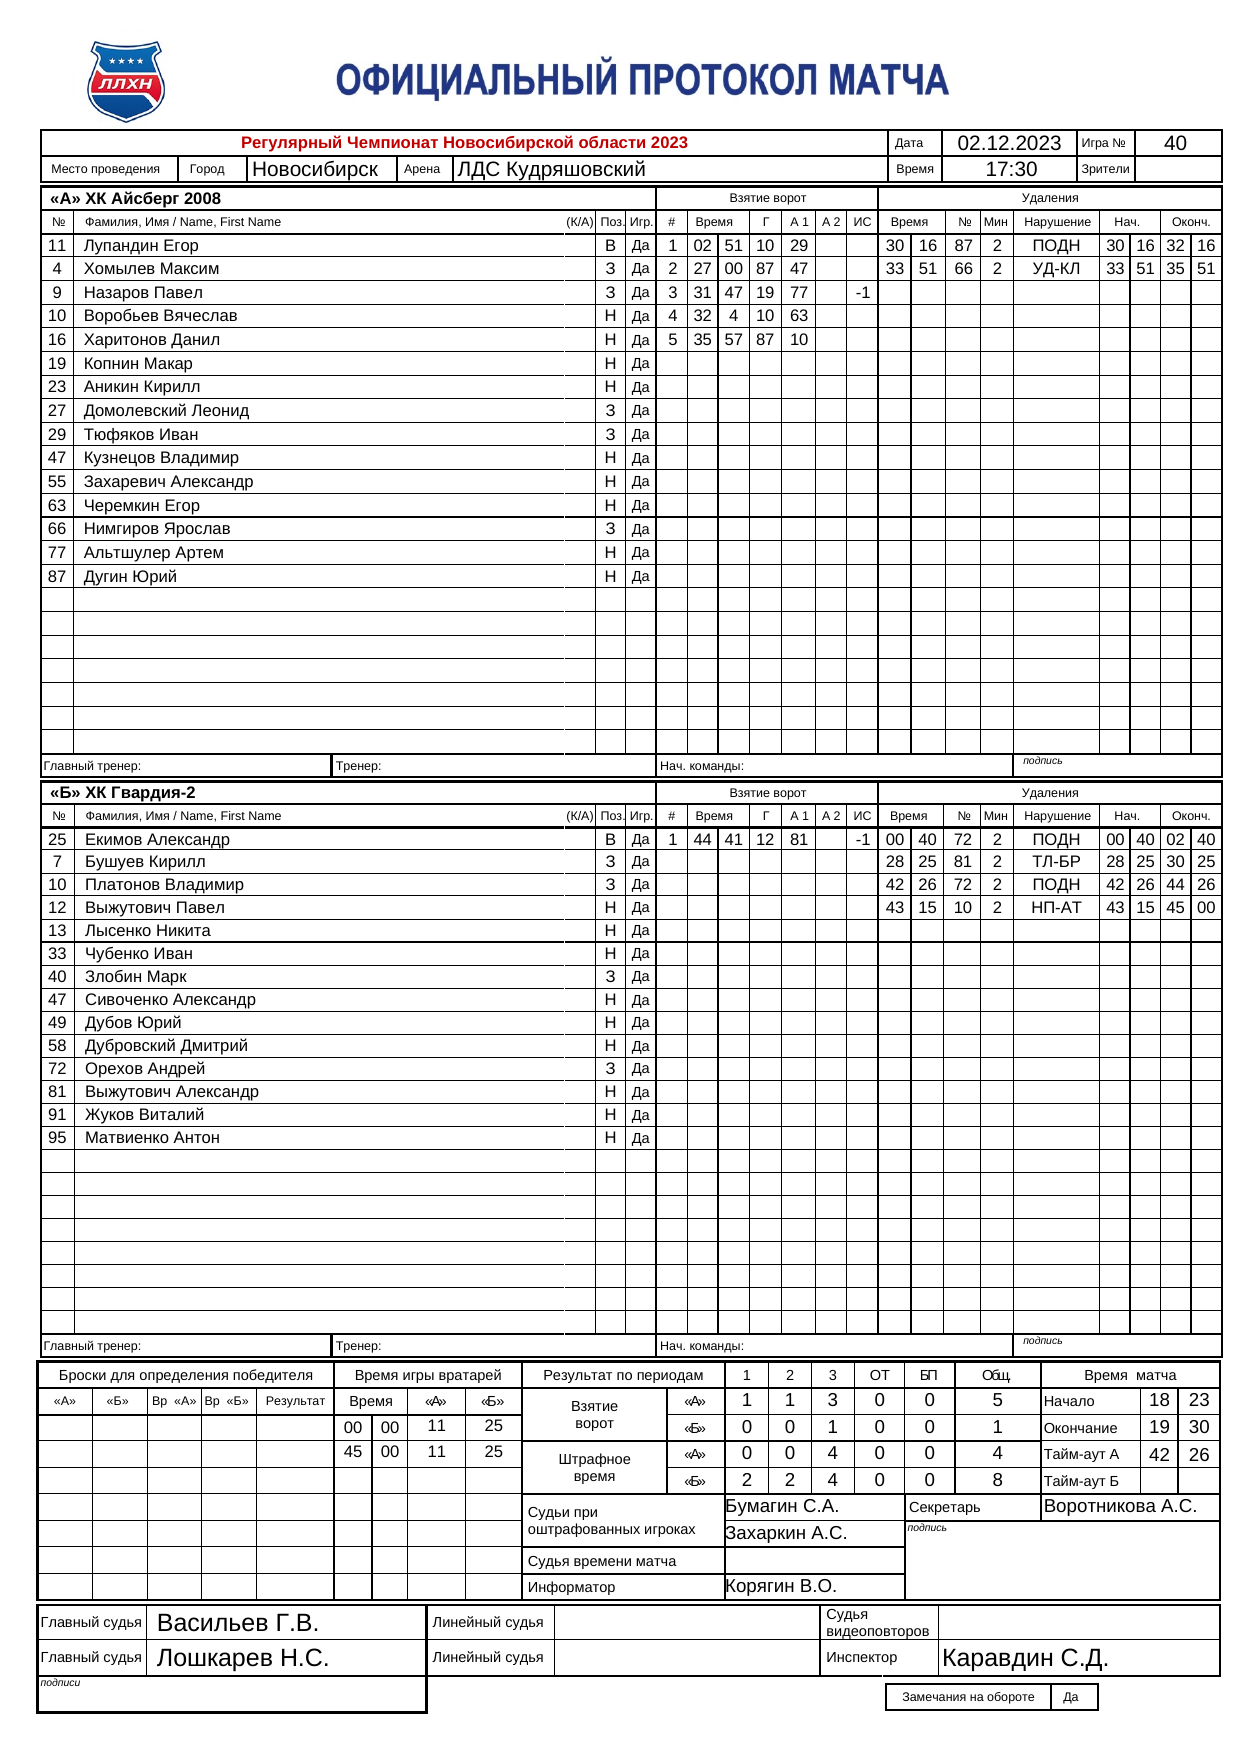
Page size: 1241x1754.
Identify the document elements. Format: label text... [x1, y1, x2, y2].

table_cell [719, 376, 749, 398]
table_cell [782, 1081, 815, 1103]
table_cell [1131, 612, 1160, 634]
table_cell [1192, 1242, 1221, 1264]
table_cell [565, 376, 595, 398]
table_cell [1161, 446, 1190, 469]
table_cell [1100, 494, 1129, 516]
table_cell 43 [879, 896, 910, 918]
table_cell 72 [944, 874, 980, 895]
table_cell [912, 1311, 943, 1333]
table_cell 0 [905, 1468, 954, 1493]
table_cell 0 [726, 1442, 768, 1467]
table_cell [879, 541, 910, 564]
table_cell Фамилия, Имя / Name, First Name [75, 805, 565, 826]
table_cell 77 [42, 541, 73, 564]
table_cell № [944, 805, 980, 826]
table_cell [847, 541, 877, 564]
table_cell [1161, 541, 1190, 564]
table_cell [688, 541, 717, 564]
table_cell [335, 1547, 371, 1573]
table_header Замечания на обороте [887, 1685, 1050, 1709]
table_cell 0 [855, 1442, 904, 1467]
table_cell [657, 943, 687, 964]
table_cell [39, 1521, 92, 1546]
table_cell 4 [42, 257, 73, 280]
table_cell [847, 1242, 877, 1264]
table_cell Домолевский Леонид [74, 399, 564, 422]
table_cell [719, 1012, 749, 1033]
table_cell [981, 1058, 1013, 1079]
table_cell [946, 659, 980, 682]
table_cell [912, 1288, 943, 1310]
table_cell [750, 1219, 781, 1241]
table_cell [750, 966, 781, 987]
table_cell [847, 1288, 877, 1310]
table_cell [466, 1494, 521, 1520]
table_cell Да [626, 565, 655, 587]
table_cell [688, 470, 717, 493]
table_cell Время [889, 157, 941, 181]
table_cell Нач. [1100, 211, 1160, 233]
table_cell 1 [657, 235, 687, 256]
table_cell [688, 1173, 717, 1195]
table_cell # [657, 211, 687, 233]
table_cell [75, 1173, 564, 1195]
table_cell 4 [956, 1442, 1040, 1467]
table_cell [74, 730, 564, 753]
table_cell [202, 1521, 256, 1546]
table_header Общ. [956, 1363, 1040, 1387]
table_cell [879, 966, 910, 987]
table_cell [1100, 1288, 1129, 1310]
table_cell [688, 943, 717, 964]
table_cell [657, 920, 687, 941]
table_cell [847, 423, 877, 445]
table_cell [879, 305, 910, 327]
table_cell Захаревич Александр [74, 470, 564, 493]
table_cell [565, 730, 595, 753]
table_cell Н [596, 989, 625, 1011]
table_cell [944, 1173, 980, 1195]
table_cell [657, 1081, 687, 1103]
table_cell Зрители [1078, 157, 1134, 181]
table_cell [596, 1219, 625, 1241]
table_cell [688, 636, 717, 658]
table_cell В [596, 829, 625, 849]
table_cell [719, 920, 749, 941]
table_cell [981, 1242, 1013, 1264]
table_cell 25 [42, 829, 74, 849]
table_cell [847, 920, 877, 941]
table_cell [981, 1035, 1013, 1057]
table_cell З [596, 518, 625, 540]
table_cell [719, 896, 749, 918]
table_cell [944, 1081, 980, 1103]
table_cell [657, 518, 687, 540]
table_cell Да [626, 305, 655, 327]
table_cell [1161, 1196, 1190, 1218]
table_cell 57 [719, 328, 749, 351]
table_cell 8 [956, 1468, 1040, 1493]
table_cell [1192, 352, 1221, 374]
table_cell [1161, 730, 1190, 753]
table_cell «А» [668, 1442, 724, 1467]
table_cell [42, 730, 73, 753]
table_cell [981, 636, 1013, 658]
table_cell Лысенко Никита [75, 920, 564, 941]
table_cell [657, 423, 687, 445]
table_cell [626, 683, 655, 706]
table_cell [42, 1196, 74, 1218]
table_cell [750, 541, 781, 564]
table_cell [1192, 1127, 1221, 1149]
table_cell [912, 730, 945, 753]
table_cell «Б» [668, 1415, 724, 1440]
table_cell [750, 896, 781, 918]
table_cell [1161, 1104, 1190, 1126]
table_cell [750, 612, 781, 634]
table_cell Да [626, 989, 655, 1011]
table_cell [75, 1265, 564, 1287]
table_cell [946, 588, 980, 611]
table_cell [39, 1574, 92, 1599]
table_cell [847, 989, 877, 1011]
table_cell [1192, 707, 1221, 729]
table_cell [912, 305, 945, 327]
table_cell Да [626, 1081, 655, 1103]
table_cell -1 [847, 281, 877, 303]
table_cell [1131, 565, 1160, 587]
table_cell 66 [946, 257, 980, 280]
table_cell 16 [42, 328, 73, 351]
table_cell [657, 1196, 687, 1218]
table_cell [1100, 399, 1129, 422]
table_cell Каравдин С.Д. [939, 1640, 1219, 1675]
table_cell [1014, 423, 1099, 445]
table_cell Да [626, 874, 655, 895]
table_cell [1192, 683, 1221, 706]
table_cell Выжутович Александр [75, 1081, 564, 1103]
table_cell 30 [1100, 235, 1129, 256]
table_cell [1014, 352, 1099, 374]
table_cell А 2 [816, 805, 846, 826]
table_cell [946, 305, 980, 327]
table_cell [657, 966, 687, 987]
table_cell [1131, 305, 1160, 327]
table_cell [1014, 1219, 1099, 1241]
table_cell [202, 1416, 256, 1440]
table_cell [750, 683, 781, 706]
table_cell [1100, 730, 1129, 753]
table_cell [596, 1311, 625, 1333]
table_cell Да [626, 376, 655, 398]
table_cell [981, 1173, 1013, 1195]
table_cell [93, 1494, 147, 1520]
table_cell Да [626, 1035, 655, 1057]
table_cell [782, 636, 815, 658]
table_cell [1161, 399, 1190, 422]
table_cell Да [626, 1127, 655, 1149]
table_cell 40 [912, 829, 943, 849]
table_cell [782, 1035, 815, 1057]
table_cell Да [626, 470, 655, 493]
table_cell [847, 376, 877, 398]
table_cell Н [596, 541, 625, 564]
table_cell 2 [981, 257, 1013, 280]
table_cell [946, 352, 980, 374]
table_cell Оконч. [1161, 805, 1221, 826]
table_cell [912, 612, 945, 634]
table_cell [944, 920, 980, 941]
table_cell [816, 470, 846, 493]
table_cell [42, 612, 73, 634]
table_cell [1100, 328, 1129, 351]
table_cell [946, 281, 980, 303]
table_cell [688, 612, 717, 634]
table_cell [879, 1081, 910, 1103]
table_cell [719, 1219, 749, 1241]
table_cell [912, 1058, 943, 1079]
table_cell [1100, 376, 1129, 398]
table_cell [981, 1196, 1013, 1218]
table_cell [1192, 1288, 1221, 1310]
table_cell [981, 494, 1013, 516]
table_header Регулярный Чемпионат Новосибирской области 2023 [42, 131, 887, 155]
table_cell подпись [1014, 1335, 1221, 1356]
table_cell [1100, 541, 1129, 564]
table_cell [719, 659, 749, 682]
table_cell [1100, 1035, 1129, 1057]
table_cell [657, 588, 687, 611]
table_cell [981, 920, 1013, 941]
table_cell [981, 1265, 1013, 1287]
table_cell [816, 1173, 846, 1195]
table_cell 00 [879, 829, 910, 849]
table_cell -1 [847, 829, 877, 849]
table_cell [946, 446, 980, 469]
table_cell [782, 1219, 815, 1241]
table_cell [1014, 1242, 1099, 1264]
table_cell [42, 1150, 74, 1172]
table_cell [981, 730, 1013, 753]
table_cell 44 [688, 829, 717, 849]
table_cell [816, 423, 846, 445]
table_cell [879, 1104, 910, 1126]
table_cell 16 [1131, 235, 1160, 256]
table_cell [912, 518, 945, 540]
table_cell [1100, 1150, 1129, 1172]
table_cell 2 [981, 235, 1013, 256]
table_cell [782, 470, 815, 493]
table_cell [1131, 1196, 1160, 1218]
table_cell 0 [905, 1389, 954, 1413]
table_cell [657, 659, 687, 682]
table_cell [596, 1242, 625, 1264]
table_cell [1192, 470, 1221, 493]
table_cell Бушуев Кирилл [75, 850, 564, 872]
table_cell [1131, 1150, 1160, 1172]
table_cell [944, 1104, 980, 1126]
table_cell 11 [408, 1441, 465, 1467]
table_cell [782, 896, 815, 918]
table_cell [750, 989, 781, 1011]
table_cell [74, 707, 564, 729]
table_cell [565, 1058, 595, 1079]
table_cell 1 [657, 829, 687, 849]
table_cell [847, 1311, 877, 1333]
table_cell [565, 896, 595, 918]
table_cell [657, 1104, 687, 1126]
table_cell [1014, 943, 1099, 964]
table_cell [750, 1288, 781, 1310]
table_cell [1192, 565, 1221, 587]
table_cell подпись [1014, 755, 1221, 776]
table_cell [944, 1242, 980, 1264]
table_cell Платонов Владимир [75, 874, 564, 895]
table_cell 77 [782, 281, 815, 303]
table_cell [596, 659, 625, 682]
table_cell [657, 399, 687, 422]
table_cell [688, 659, 717, 682]
table_cell Линейный судья [428, 1640, 554, 1675]
table_cell [565, 707, 595, 729]
table_cell [93, 1574, 147, 1599]
table_cell [1192, 1196, 1221, 1218]
table_cell [626, 588, 655, 611]
table_cell [688, 1242, 717, 1264]
table_cell 31 [688, 281, 717, 303]
table_cell [1161, 588, 1190, 611]
table_cell [981, 659, 1013, 682]
table_cell 40 [1131, 829, 1160, 849]
table_cell [657, 541, 687, 564]
table_cell # [657, 805, 687, 826]
table_cell [816, 1311, 846, 1333]
table_cell [596, 1173, 625, 1195]
table_cell [688, 1035, 717, 1057]
table_cell [688, 423, 717, 445]
table_cell [565, 305, 595, 327]
table_cell 45 [1161, 896, 1190, 918]
table_cell [946, 423, 980, 445]
table_cell Н [596, 1012, 625, 1033]
table_cell [408, 1521, 465, 1546]
table_cell 19 [750, 281, 781, 303]
table_cell [944, 1012, 980, 1033]
table_cell [750, 376, 781, 398]
table_cell [1131, 1127, 1160, 1149]
table_cell 33 [42, 943, 74, 964]
table_cell Чубенко Иван [75, 943, 564, 964]
table_cell Тренер: [333, 755, 655, 776]
table_cell [1131, 423, 1160, 445]
table_cell [688, 730, 717, 753]
table_cell [879, 659, 910, 682]
table_cell [816, 874, 846, 895]
table_cell Н [596, 1035, 625, 1057]
table_cell [912, 399, 945, 422]
table_cell [657, 989, 687, 1011]
table_cell [202, 1441, 256, 1467]
table_cell 19 [42, 352, 73, 374]
table_cell Нарушение [1014, 211, 1099, 233]
table_cell [912, 1035, 943, 1057]
table_cell [816, 730, 846, 753]
table_cell [750, 1265, 781, 1287]
table_cell 5 [657, 328, 687, 351]
table_cell 25 [912, 850, 943, 872]
table_cell Н [596, 896, 625, 918]
table_cell [879, 1058, 910, 1079]
table_cell [750, 565, 781, 587]
table_cell Вр «Б» [202, 1389, 256, 1413]
table_cell [750, 1173, 781, 1195]
table_cell Да [626, 494, 655, 516]
table_cell [1014, 1311, 1099, 1333]
table_cell [565, 1196, 595, 1218]
table_cell Альтшулер Артем [74, 541, 564, 564]
table_cell [719, 423, 749, 445]
table_cell Тайм-аут А [1042, 1441, 1140, 1467]
table_cell [1192, 446, 1221, 469]
table_cell [782, 1127, 815, 1149]
table_cell [847, 446, 877, 469]
table_header 40 [1136, 131, 1221, 155]
table_cell [981, 588, 1013, 611]
table_cell [1131, 328, 1160, 351]
table_cell [816, 588, 846, 611]
table_cell [555, 1606, 819, 1639]
table_cell [946, 399, 980, 422]
table_cell [1100, 470, 1129, 493]
table_cell [981, 707, 1013, 729]
table_cell [816, 1150, 846, 1172]
table_cell [879, 989, 910, 1011]
table_cell [1100, 966, 1129, 987]
table_cell [946, 494, 980, 516]
table_cell 10 [782, 328, 815, 351]
table_cell [1161, 470, 1190, 493]
table_cell Судьи при оштрафованных игроках [523, 1495, 724, 1546]
table_cell [626, 1150, 655, 1172]
table_cell [879, 328, 910, 351]
table_cell Н [596, 470, 625, 493]
table_cell [879, 423, 910, 445]
table_cell Харитонов Данил [74, 328, 564, 351]
table_cell [466, 1468, 521, 1493]
table_cell 51 [719, 235, 749, 256]
table_cell [912, 1265, 943, 1287]
table_cell [39, 1416, 92, 1440]
table_cell [981, 376, 1013, 398]
table_cell 87 [750, 328, 781, 351]
table_cell [782, 1288, 815, 1310]
table_cell [879, 730, 910, 753]
table_cell [946, 636, 980, 658]
table_cell [946, 683, 980, 706]
table_cell [688, 1150, 717, 1172]
table_cell 10 [750, 235, 781, 256]
table_cell [1161, 1242, 1190, 1264]
table_cell [335, 1494, 371, 1520]
table_cell [944, 1150, 980, 1172]
table_cell 27 [42, 399, 73, 422]
table_cell [688, 966, 717, 987]
table_cell [847, 1104, 877, 1126]
table_cell [335, 1574, 371, 1599]
table_cell Дубровский Дмитрий [75, 1035, 564, 1057]
table_cell [847, 683, 877, 706]
table_cell 30 [1161, 850, 1190, 872]
table_cell Инспектор [821, 1640, 938, 1675]
table_cell [816, 1242, 846, 1264]
table_cell 00 [1100, 829, 1129, 849]
table_cell [1014, 1058, 1099, 1079]
table_cell [626, 1311, 655, 1333]
table_cell 32 [688, 305, 717, 327]
table_cell Воробьев Вячеслав [74, 305, 564, 327]
table_cell [1192, 1173, 1221, 1195]
table_cell 47 [782, 257, 815, 280]
table_cell [782, 612, 815, 634]
table_cell [750, 470, 781, 493]
table_cell [565, 1150, 595, 1172]
table_cell [816, 1012, 846, 1033]
table_header Да [1052, 1685, 1097, 1709]
table_cell [847, 328, 877, 351]
table_cell [719, 399, 749, 422]
table_cell [1131, 1035, 1160, 1057]
table_cell [883, 1677, 1220, 1681]
table_cell [1014, 494, 1099, 516]
table_cell [1192, 588, 1221, 611]
table_cell [1014, 966, 1099, 987]
table_cell [879, 683, 910, 706]
table_cell [946, 565, 980, 587]
table_cell [847, 1196, 877, 1218]
table_cell [596, 1196, 625, 1218]
table_cell [1131, 1219, 1160, 1241]
table_cell [847, 588, 877, 611]
table_cell 42 [1141, 1441, 1177, 1467]
table_cell [981, 1012, 1013, 1033]
table_cell [1100, 1219, 1129, 1241]
table_cell [750, 850, 781, 872]
table_cell [466, 1547, 521, 1573]
table_cell 26 [1179, 1441, 1219, 1467]
table_cell [879, 1219, 910, 1241]
table_cell [626, 1242, 655, 1264]
table_cell [1131, 1311, 1160, 1333]
table_cell [1014, 1081, 1099, 1103]
table_cell [816, 235, 846, 256]
table_cell [93, 1416, 147, 1440]
table_cell [750, 920, 781, 941]
table_cell [657, 1127, 687, 1149]
table_cell [1131, 1081, 1160, 1103]
table_cell 42 [1100, 874, 1129, 895]
table_cell [1161, 707, 1190, 729]
table_header Дата [889, 131, 941, 155]
table_cell 13 [42, 920, 74, 941]
table_cell 1 [812, 1415, 854, 1440]
table_cell [74, 612, 564, 634]
table_cell [93, 1441, 147, 1467]
table_cell Черемкин Егор [74, 494, 564, 516]
table_cell [750, 1012, 781, 1033]
table_cell [847, 659, 877, 682]
table_cell 0 [905, 1415, 954, 1440]
table_cell [750, 494, 781, 516]
table_cell Нарушение [1014, 805, 1099, 826]
table_cell [565, 1081, 595, 1103]
table_cell [688, 683, 717, 706]
table_cell 27 [688, 257, 717, 280]
table_cell [373, 1468, 407, 1493]
table_cell [816, 896, 846, 918]
table_cell [148, 1416, 201, 1440]
table_cell [847, 1173, 877, 1195]
table_header Удаления [879, 783, 1221, 803]
table_cell [719, 494, 749, 516]
table_cell 1 [726, 1389, 768, 1413]
table_cell [912, 470, 945, 493]
table_cell [1131, 376, 1160, 398]
table_cell [657, 1012, 687, 1033]
table_cell ЛДС Кудряшовский [454, 157, 887, 181]
table_cell [719, 541, 749, 564]
table_cell [596, 1265, 625, 1287]
table_cell 40 [1192, 829, 1221, 849]
table_cell [1014, 636, 1099, 658]
table_cell [816, 636, 846, 658]
table_cell [719, 1265, 749, 1287]
table_cell [816, 989, 846, 1011]
table_cell 7 [42, 850, 74, 872]
table_cell [944, 1219, 980, 1241]
table_cell [1161, 989, 1190, 1011]
table_cell Н [596, 352, 625, 374]
table_cell [565, 659, 595, 682]
table_cell [657, 1288, 687, 1310]
table_cell [912, 659, 945, 682]
table_cell [565, 281, 595, 303]
table_cell Фамилия, Имя / Name, First Name [74, 211, 565, 233]
table_cell [1100, 1265, 1129, 1287]
table_cell [719, 1058, 749, 1079]
table_cell [750, 423, 781, 445]
table_cell 25 [466, 1441, 521, 1467]
table_cell [1131, 541, 1160, 564]
table_cell [912, 1242, 943, 1264]
table_cell [565, 257, 595, 280]
table_cell [816, 850, 846, 872]
table_cell [816, 829, 846, 849]
table_cell [1014, 1012, 1099, 1033]
table_cell [657, 1219, 687, 1241]
table_cell [1192, 1150, 1221, 1172]
table_cell 23 [42, 376, 73, 398]
table_cell 12 [42, 896, 74, 918]
table_cell [42, 1311, 74, 1333]
table_cell ТЛ-БР [1014, 850, 1099, 872]
table_cell [74, 588, 564, 611]
table_cell [879, 1288, 910, 1310]
table_cell Тайм-аут Б [1042, 1468, 1140, 1493]
table_cell [565, 1288, 595, 1310]
table_cell [879, 470, 910, 493]
table_cell [408, 1494, 465, 1520]
table_cell [719, 1311, 749, 1333]
table_cell [373, 1547, 407, 1573]
table_cell [657, 494, 687, 516]
table_cell Время [688, 805, 749, 826]
table_cell 25 [1192, 850, 1221, 872]
table_cell Назаров Павел [74, 281, 564, 303]
table_cell 51 [1192, 257, 1221, 280]
table_cell [1192, 518, 1221, 540]
table_cell [1014, 305, 1099, 327]
table_cell № [42, 805, 74, 826]
table_cell [565, 1242, 595, 1264]
table_cell [1100, 1081, 1129, 1103]
table_cell [816, 328, 846, 351]
table_cell [816, 565, 846, 587]
table_cell [1192, 305, 1221, 327]
table_cell [1131, 966, 1160, 987]
table_cell [565, 352, 595, 374]
table_cell [750, 1058, 781, 1079]
table_cell Судья времени матча [523, 1548, 724, 1573]
table_cell № [946, 211, 980, 233]
table_cell [912, 1196, 943, 1218]
table_cell [1131, 636, 1160, 658]
table_cell [1100, 683, 1129, 706]
table_cell [879, 446, 910, 469]
table_cell З [596, 1058, 625, 1079]
table_cell [946, 470, 980, 493]
table_cell 2 [726, 1468, 768, 1493]
table_cell [816, 1219, 846, 1241]
table_cell [946, 730, 980, 753]
table_cell 4 [719, 305, 749, 327]
table_cell Захаркин А.С. [726, 1521, 904, 1546]
table_cell [335, 1468, 371, 1493]
table_cell [1014, 565, 1099, 587]
table_header ОТ [855, 1363, 904, 1387]
table_cell [816, 518, 846, 540]
table_cell [657, 1311, 687, 1333]
table_cell [912, 376, 945, 398]
table_cell Лошкарев Н.С. [147, 1640, 425, 1675]
table_cell [688, 707, 717, 729]
table_cell Жуков Виталий [75, 1104, 564, 1126]
table_cell Сивоченко Александр [75, 989, 564, 1011]
table_cell [565, 829, 595, 849]
table_cell [912, 989, 943, 1011]
table_cell [1161, 920, 1190, 941]
table_cell Оконч. [1161, 211, 1221, 233]
table_cell [816, 352, 846, 374]
table_cell [1014, 446, 1099, 469]
table_cell [1014, 1127, 1099, 1149]
table_cell [148, 1441, 201, 1467]
table_cell [750, 1035, 781, 1057]
table_cell [1192, 659, 1221, 682]
table_cell Нимгиров Ярослав [74, 518, 564, 540]
table_cell [42, 1242, 74, 1264]
table_cell [688, 565, 717, 587]
table_cell [657, 850, 687, 872]
table_cell [782, 966, 815, 987]
table_cell [981, 1104, 1013, 1126]
table_cell [93, 1468, 147, 1493]
table_cell [688, 376, 717, 398]
table_cell [75, 1219, 564, 1241]
table_cell [981, 1081, 1013, 1103]
table_cell [782, 352, 815, 374]
table_cell [565, 1012, 595, 1033]
table_cell [981, 1288, 1013, 1310]
table_cell [1131, 281, 1160, 303]
table_cell [1192, 1035, 1221, 1057]
table_cell 87 [750, 257, 781, 280]
table_cell [75, 1196, 564, 1218]
table_cell Да [626, 1012, 655, 1033]
table_cell А 2 [816, 211, 846, 233]
table_cell 0 [905, 1442, 954, 1467]
table_cell [688, 518, 717, 540]
table_cell [1161, 1058, 1190, 1079]
table_cell [1014, 612, 1099, 634]
table_header Время матча [1042, 1363, 1219, 1387]
table_cell «Б » [466, 1389, 521, 1413]
table_cell [1131, 470, 1160, 493]
table_cell 87 [42, 565, 73, 587]
table_cell Да [626, 518, 655, 540]
table_cell [1161, 352, 1190, 374]
table_cell 29 [42, 423, 73, 445]
table_cell Начало [1042, 1389, 1140, 1413]
table_cell [847, 896, 877, 918]
table_cell 81 [42, 1081, 74, 1103]
table_cell [42, 636, 73, 658]
table_cell 29 [782, 235, 815, 256]
table_cell [750, 352, 781, 374]
table_cell [626, 1219, 655, 1241]
table_cell [565, 1173, 595, 1195]
table_cell [847, 494, 877, 516]
table_cell [1161, 328, 1190, 351]
table_cell [912, 943, 943, 964]
table_cell [1161, 1035, 1190, 1057]
table_header «Б» ХК Гвардия-2 [42, 783, 655, 803]
table_cell [1192, 399, 1221, 422]
table_cell З [596, 423, 625, 445]
table_cell [565, 1265, 595, 1287]
table_cell Кузнецов Владимир [74, 446, 564, 469]
table_cell [944, 1058, 980, 1079]
table_cell [688, 1127, 717, 1149]
table_cell [257, 1547, 333, 1573]
table_cell [657, 1265, 687, 1287]
table_cell [1014, 707, 1099, 729]
table_cell Главный судья [39, 1606, 146, 1639]
table_cell Арена [398, 157, 452, 181]
table_cell Н [596, 376, 625, 398]
table_cell [879, 1242, 910, 1264]
table_cell Да [626, 328, 655, 351]
table_cell Да [626, 423, 655, 445]
table_cell [657, 683, 687, 706]
table_cell [657, 636, 687, 658]
table_cell [565, 920, 595, 941]
table_cell [816, 376, 846, 398]
table_cell Копнин Макар [74, 352, 564, 374]
table_cell [912, 1173, 943, 1195]
table_cell [1192, 636, 1221, 658]
table_cell [1161, 1311, 1190, 1333]
table_cell [816, 257, 846, 280]
table_cell [816, 446, 846, 469]
table_cell [596, 683, 625, 706]
table_cell 11 [408, 1416, 465, 1440]
table_cell Да [626, 1058, 655, 1079]
table_cell Васильев Г.В. [147, 1606, 425, 1639]
table_cell Игр. [626, 211, 655, 233]
table_cell 87 [946, 235, 980, 256]
table_cell [626, 1265, 655, 1287]
table_cell [1100, 612, 1129, 634]
table_cell [981, 1127, 1013, 1149]
table_cell [1161, 1150, 1190, 1172]
table_cell 41 [719, 829, 749, 849]
table_header Взятие ворот [657, 783, 877, 803]
table_cell [981, 541, 1013, 564]
table_cell [939, 1606, 1219, 1639]
table_cell [1014, 281, 1099, 303]
table_cell [782, 707, 815, 729]
table_cell 0 [769, 1415, 811, 1440]
table_cell НП-АТ [1014, 896, 1099, 918]
table_cell 16 [1192, 235, 1221, 256]
table_cell [1100, 1242, 1129, 1264]
table_cell [1100, 1012, 1129, 1033]
table_cell [42, 1173, 74, 1195]
table_cell 00 [373, 1416, 407, 1440]
table_cell [879, 1196, 910, 1218]
table_cell Время [688, 211, 749, 233]
table_header 1 [726, 1363, 768, 1387]
table_cell [1131, 494, 1160, 516]
table_cell [750, 518, 781, 540]
table_cell [1192, 376, 1221, 398]
table_cell [555, 1640, 819, 1675]
table_cell [719, 1288, 749, 1310]
table_cell [847, 257, 877, 280]
table_cell [912, 683, 945, 706]
table_cell [596, 730, 625, 753]
table_cell [75, 1311, 564, 1333]
table_cell З [596, 850, 625, 872]
table_cell [719, 565, 749, 587]
table_cell [1161, 1265, 1190, 1287]
table_cell [1192, 494, 1221, 516]
table_cell [782, 446, 815, 469]
table_cell [1100, 565, 1129, 587]
table_cell [565, 966, 595, 987]
table_cell 28 [1100, 850, 1129, 872]
table_cell [816, 494, 846, 516]
table_cell [719, 989, 749, 1011]
picture [5, 28, 1179, 129]
table_cell [1161, 565, 1190, 587]
table_cell [750, 1104, 781, 1126]
table_cell [847, 874, 877, 895]
table_cell [1161, 659, 1190, 682]
table_cell [981, 1150, 1013, 1172]
table_cell [1100, 989, 1129, 1011]
table_cell [1161, 305, 1190, 327]
table_cell 81 [944, 850, 980, 872]
table_cell [1131, 352, 1160, 374]
table_cell [257, 1521, 333, 1546]
table_cell Нач. команды: [657, 755, 1012, 776]
table_cell [1131, 943, 1160, 964]
table_cell [626, 612, 655, 634]
table_cell [257, 1494, 333, 1520]
table_cell [688, 1058, 717, 1079]
table_cell [847, 399, 877, 422]
table_cell [565, 541, 595, 564]
table_cell [750, 659, 781, 682]
table_cell [688, 1081, 717, 1103]
table_cell 26 [1131, 874, 1160, 895]
table_cell [1161, 1219, 1190, 1241]
table_cell [657, 565, 687, 587]
table_cell [373, 1521, 407, 1546]
table_cell [1192, 920, 1221, 941]
table_cell [1014, 683, 1099, 706]
table_cell [565, 494, 595, 516]
table_cell [1014, 1104, 1099, 1126]
table_cell [981, 518, 1013, 540]
table_cell (К/А) [565, 805, 595, 826]
table_cell [816, 1196, 846, 1218]
table_header Удаления [879, 188, 1221, 209]
table_cell Главный тренер: [42, 755, 330, 776]
table_cell Нач. [1100, 805, 1160, 826]
table_cell Да [626, 850, 655, 872]
table_cell [719, 588, 749, 611]
table_cell [719, 1150, 749, 1172]
table_cell Матвиенко Антон [75, 1127, 564, 1149]
table_cell 25 [466, 1416, 521, 1440]
table_cell 00 [1192, 896, 1221, 918]
table_cell [944, 966, 980, 987]
table_header Взятие ворот [657, 188, 877, 209]
table_cell [847, 470, 877, 493]
table_cell [879, 1035, 910, 1057]
table_cell [1014, 518, 1099, 540]
table_header Игра № [1078, 131, 1134, 155]
table_cell [202, 1574, 256, 1599]
table_cell [565, 1311, 595, 1333]
table_cell [816, 1127, 846, 1149]
table_cell [879, 707, 910, 729]
table_cell 32 [1161, 235, 1190, 256]
table_cell [750, 1311, 781, 1333]
table_cell Да [626, 235, 655, 256]
table_cell 11 [42, 235, 73, 256]
table_cell Бумагин С.А. [726, 1495, 904, 1520]
table_cell [847, 966, 877, 987]
table_cell [719, 707, 749, 729]
table_cell [816, 399, 846, 422]
table_cell [750, 730, 781, 753]
table_cell [1192, 281, 1221, 303]
table_cell Аникин Кирилл [74, 376, 564, 398]
table_cell [1161, 1012, 1190, 1033]
table_cell 23 [1179, 1389, 1219, 1413]
table_cell 45 [335, 1441, 371, 1467]
table_cell [879, 612, 910, 634]
table_cell [1014, 1173, 1099, 1195]
table_cell [408, 1468, 465, 1493]
table_cell [847, 1012, 877, 1033]
table_cell [596, 636, 625, 658]
table_cell [719, 850, 749, 872]
table_cell [1179, 1468, 1219, 1493]
table_cell [879, 1012, 910, 1033]
table_cell 44 [1161, 874, 1190, 895]
table_cell [719, 1173, 749, 1195]
table_cell [626, 730, 655, 753]
table_cell [466, 1574, 521, 1599]
table_cell Штрафное время [523, 1442, 666, 1493]
table_cell 40 [42, 966, 74, 987]
table_cell [816, 943, 846, 964]
table_cell [1131, 399, 1160, 422]
table_cell [657, 612, 687, 634]
table_cell [1014, 920, 1099, 941]
table_cell [719, 730, 749, 753]
table_cell [782, 1196, 815, 1218]
table_cell 43 [1100, 896, 1129, 918]
table_cell ПОДН [1014, 829, 1099, 849]
table_cell Результат [257, 1389, 333, 1413]
table_cell [565, 588, 595, 611]
table_cell 9 [42, 281, 73, 303]
table_cell [565, 470, 595, 493]
table_cell Город [179, 157, 246, 181]
table_cell [1161, 1288, 1190, 1310]
table_cell [1131, 989, 1160, 1011]
table_cell [657, 1242, 687, 1264]
table_cell [1014, 1035, 1099, 1057]
table_cell [981, 989, 1013, 1011]
table_cell [657, 896, 687, 918]
table_cell [750, 1081, 781, 1103]
table_cell [42, 1219, 74, 1241]
table_cell 15 [912, 896, 943, 918]
table_cell [782, 1058, 815, 1079]
table_cell [1014, 588, 1099, 611]
table_cell [688, 446, 717, 469]
table_cell [657, 376, 687, 398]
table_cell 26 [912, 874, 943, 895]
table_cell [1014, 1196, 1099, 1218]
table_cell [750, 1242, 781, 1264]
table_cell [912, 588, 945, 611]
table_cell [879, 352, 910, 374]
table_cell [688, 1311, 717, 1333]
table_cell [981, 683, 1013, 706]
table_cell [912, 1081, 943, 1103]
table_cell Поз. [596, 805, 625, 826]
table_cell Нач. команды: [657, 1335, 1012, 1356]
table_cell [750, 588, 781, 611]
table_cell [847, 352, 877, 374]
table_cell [1131, 1012, 1160, 1033]
table_cell [1100, 423, 1129, 445]
table_cell [912, 352, 945, 374]
table_cell [1131, 920, 1160, 941]
table_cell [373, 1494, 407, 1520]
table_cell Н [596, 328, 625, 351]
table_header 2 [769, 1363, 811, 1387]
table_cell [565, 518, 595, 540]
table_cell [688, 1012, 717, 1033]
table_cell [816, 541, 846, 564]
table_cell «Б» [93, 1389, 147, 1413]
table_cell [1014, 541, 1099, 564]
table_cell 0 [726, 1415, 768, 1440]
table_cell [879, 1311, 910, 1333]
table_cell [750, 399, 781, 422]
table_cell З [596, 874, 625, 895]
table_cell [879, 399, 910, 422]
table_cell [1100, 588, 1129, 611]
table_cell [981, 305, 1013, 327]
table_cell 2 [981, 850, 1013, 872]
table_cell [1161, 281, 1190, 303]
table_cell 4 [657, 305, 687, 327]
table_cell Н [596, 1104, 625, 1126]
table_cell Да [626, 399, 655, 422]
table_cell [816, 659, 846, 682]
table_cell 35 [688, 328, 717, 351]
table_cell [750, 707, 781, 729]
table_cell [946, 518, 980, 540]
table_cell ИС [847, 805, 877, 826]
table_cell [596, 588, 625, 611]
table_cell 51 [912, 257, 945, 280]
table_cell 00 [719, 257, 749, 280]
table_cell [565, 1104, 595, 1126]
table_cell [565, 683, 595, 706]
table_cell 35 [1161, 257, 1190, 280]
table_header 02.12.2023 [943, 131, 1076, 155]
table_cell [782, 1173, 815, 1195]
table_cell Н [596, 1081, 625, 1103]
table_cell Злобин Марк [75, 966, 564, 987]
table_cell Да [626, 352, 655, 374]
table_cell [879, 1265, 910, 1287]
table_cell 10 [42, 874, 74, 895]
table_cell [719, 966, 749, 987]
table_cell [912, 1150, 943, 1172]
table_cell [1131, 588, 1160, 611]
table_cell [847, 305, 877, 327]
table_cell [912, 423, 945, 445]
table_cell [1100, 1058, 1129, 1079]
table_cell [1014, 376, 1099, 398]
table_cell 55 [42, 470, 73, 493]
table_cell [719, 1035, 749, 1057]
table_cell [944, 1035, 980, 1057]
table_cell 91 [42, 1104, 74, 1126]
table_cell 00 [373, 1441, 407, 1467]
table_cell [626, 659, 655, 682]
table_cell [782, 565, 815, 587]
table_cell 17:30 [943, 157, 1076, 181]
table_cell [981, 423, 1013, 445]
table_cell 0 [855, 1415, 904, 1440]
table_cell [596, 707, 625, 729]
table_cell [1100, 707, 1129, 729]
table_cell Тюфяков Иван [74, 423, 564, 445]
table_cell [782, 850, 815, 872]
table_cell [981, 399, 1013, 422]
table_cell Да [626, 943, 655, 964]
table_cell [1014, 1288, 1099, 1310]
table_cell [726, 1548, 904, 1573]
table_cell [565, 1035, 595, 1057]
table_cell [565, 446, 595, 469]
table_header Результат по периодам [523, 1363, 724, 1387]
table_cell [75, 1242, 564, 1264]
table_cell [719, 446, 749, 469]
table_cell [782, 659, 815, 682]
table_cell [1014, 989, 1099, 1011]
table_cell Да [626, 829, 655, 849]
table_cell Судья видеоповторов [821, 1606, 938, 1639]
table_cell Н [596, 1127, 625, 1149]
table_cell Лупандин Егор [74, 235, 564, 256]
table_cell [42, 588, 73, 611]
table_cell [202, 1494, 256, 1520]
table_cell [944, 943, 980, 964]
table_cell [688, 1288, 717, 1310]
table_cell [626, 707, 655, 729]
table_cell [912, 636, 945, 658]
table_cell [750, 874, 781, 895]
table_cell [981, 1311, 1013, 1333]
table_cell [657, 1058, 687, 1079]
table_cell [257, 1416, 333, 1440]
table_cell [202, 1468, 256, 1493]
table_cell 4 [812, 1468, 854, 1493]
table_cell [879, 920, 910, 941]
table_cell Тренер: [333, 1335, 655, 1356]
table_cell [1161, 518, 1190, 540]
table_cell [816, 1058, 846, 1079]
table_cell [847, 1035, 877, 1057]
table_cell [879, 1127, 910, 1149]
table_cell [688, 920, 717, 941]
table_cell Г [750, 805, 781, 826]
table_cell 2 [769, 1468, 811, 1493]
table_cell [1192, 966, 1221, 987]
table_cell [42, 659, 73, 682]
table_cell [148, 1521, 201, 1546]
table_cell [1014, 470, 1099, 493]
table_cell [148, 1547, 201, 1573]
table_cell [688, 989, 717, 1011]
table_cell Да [626, 541, 655, 564]
table_cell 3 [812, 1389, 854, 1413]
table_cell [1161, 683, 1190, 706]
table_cell [912, 494, 945, 516]
table_cell [1131, 1242, 1160, 1264]
table_cell [1131, 707, 1160, 729]
table_cell [74, 636, 564, 658]
table_cell [1192, 1265, 1221, 1287]
table_cell [847, 707, 877, 729]
table_cell 33 [879, 257, 910, 280]
table_cell 30 [879, 235, 910, 256]
table_cell [981, 470, 1013, 493]
table_cell Г [750, 211, 781, 233]
table_cell [1192, 541, 1221, 564]
table_cell [981, 328, 1013, 351]
table_cell 58 [42, 1035, 74, 1057]
table_cell [782, 1265, 815, 1287]
table_cell [981, 612, 1013, 634]
table_cell 19 [1141, 1415, 1177, 1440]
table_cell 00 [335, 1416, 371, 1440]
table_cell 5 [956, 1389, 1040, 1413]
table_cell [944, 1288, 980, 1310]
table_cell 72 [42, 1058, 74, 1079]
table_cell 10 [42, 305, 73, 327]
table_cell [946, 328, 980, 351]
table_cell [565, 636, 595, 658]
table_cell З [596, 399, 625, 422]
table_cell [847, 1127, 877, 1149]
table_cell [944, 1127, 980, 1149]
table_cell 25 [1131, 850, 1160, 872]
table_cell В [596, 235, 625, 256]
table_cell [1161, 966, 1190, 987]
table_cell З [596, 281, 625, 303]
table_cell [148, 1468, 201, 1493]
table_cell [1161, 376, 1190, 398]
table_cell [816, 707, 846, 729]
table_cell 95 [42, 1127, 74, 1149]
table_cell [466, 1521, 521, 1546]
table_cell [816, 1081, 846, 1103]
table_cell Дубов Юрий [75, 1012, 564, 1033]
table_cell [688, 1219, 717, 1241]
table_cell Хомылев Максим [74, 257, 564, 280]
table_cell [688, 1196, 717, 1218]
table_cell 02 [1161, 829, 1190, 849]
table_cell [596, 1150, 625, 1172]
table_cell [1192, 730, 1221, 753]
table_cell [688, 352, 717, 374]
table_cell [782, 399, 815, 422]
table_cell [565, 235, 595, 256]
table_cell [1161, 423, 1190, 445]
table_cell 10 [944, 896, 980, 918]
table_cell [912, 1012, 943, 1033]
table_cell [1100, 1127, 1129, 1149]
table_cell [782, 518, 815, 540]
table_cell [981, 446, 1013, 469]
table_cell Воротникова А.С. [1042, 1495, 1219, 1520]
table_cell [75, 1150, 564, 1172]
table_cell 26 [1192, 874, 1221, 895]
table_cell [1100, 920, 1129, 941]
table_cell [981, 1219, 1013, 1241]
table_cell [148, 1574, 201, 1599]
table_cell 2 [981, 829, 1013, 849]
table_cell [565, 989, 595, 1011]
table_cell [626, 1288, 655, 1310]
table_cell [93, 1521, 147, 1546]
table_cell [42, 707, 73, 729]
table_cell [657, 352, 687, 374]
table_cell [257, 1468, 333, 1493]
table_cell Н [596, 943, 625, 964]
table_cell [750, 636, 781, 658]
table_cell «А» [408, 1389, 465, 1413]
table_cell 3 [657, 281, 687, 303]
table_cell [657, 1173, 687, 1195]
table_cell [1131, 1265, 1160, 1287]
table_cell [565, 399, 595, 422]
table_cell [1192, 1219, 1221, 1241]
table_cell [719, 943, 749, 964]
table_cell Н [596, 565, 625, 587]
table_cell [688, 588, 717, 611]
table_cell [912, 281, 945, 303]
table_cell [657, 874, 687, 895]
table_cell подписи [39, 1677, 425, 1711]
table_cell [1161, 1081, 1190, 1103]
table_cell подпись [906, 1522, 1219, 1599]
table_cell [816, 1265, 846, 1287]
table_cell [1136, 157, 1221, 181]
table_cell [879, 494, 910, 516]
table_cell [1100, 352, 1129, 374]
table_cell [1131, 446, 1160, 469]
table_cell [1100, 636, 1129, 658]
table_cell [912, 446, 945, 469]
table_cell [1014, 328, 1099, 351]
table_cell 4 [812, 1442, 854, 1467]
table_cell [657, 1150, 687, 1172]
table_cell [565, 943, 595, 964]
table_cell Да [626, 446, 655, 469]
table_cell [879, 281, 910, 303]
table_cell [1192, 1058, 1221, 1079]
table_cell Да [626, 1104, 655, 1126]
table_cell Орехов Андрей [75, 1058, 564, 1079]
table_cell [879, 943, 910, 964]
table_cell [1100, 446, 1129, 469]
table_cell [1100, 518, 1129, 540]
table_cell 42 [879, 874, 910, 895]
table_cell [816, 683, 846, 706]
table_cell [42, 1288, 74, 1310]
table_cell [1100, 1173, 1129, 1195]
table_cell [688, 896, 717, 918]
table_cell [1131, 659, 1160, 682]
table_cell [782, 920, 815, 941]
table_cell [782, 1150, 815, 1172]
table_cell [1131, 683, 1160, 706]
table_cell [719, 1242, 749, 1264]
table_cell [202, 1547, 256, 1573]
table_cell [719, 874, 749, 895]
table_cell [782, 874, 815, 895]
table_cell [879, 1173, 910, 1195]
table_cell [912, 1219, 943, 1241]
table_cell [946, 612, 980, 634]
table_cell [1014, 1265, 1099, 1287]
table_cell 47 [719, 281, 749, 303]
table_cell [1192, 943, 1221, 964]
table_cell 02 [688, 235, 717, 256]
table_cell 66 [42, 518, 73, 540]
table_cell Да [626, 966, 655, 987]
table_cell [657, 446, 687, 469]
table_cell [1100, 1196, 1129, 1218]
table_cell [879, 565, 910, 587]
table_cell Окончание [1042, 1415, 1140, 1440]
table_cell 10 [750, 305, 781, 327]
table_cell [782, 376, 815, 398]
table_cell [981, 352, 1013, 374]
table_cell [1100, 281, 1129, 303]
table_cell [719, 470, 749, 493]
table_cell 1 [769, 1389, 811, 1413]
table_cell № [42, 211, 73, 233]
table_cell А 1 [782, 805, 815, 826]
table_cell [782, 1012, 815, 1033]
table_cell [816, 1104, 846, 1126]
table_cell [847, 730, 877, 753]
table_cell 33 [1100, 257, 1129, 280]
table_cell [847, 1081, 877, 1103]
table_cell [847, 1150, 877, 1172]
table_cell [1161, 636, 1190, 658]
table_cell [373, 1574, 407, 1599]
table_cell Выжутович Павел [75, 896, 564, 918]
table_cell [782, 588, 815, 611]
table_cell 0 [855, 1389, 904, 1413]
table_cell [565, 1219, 595, 1241]
table_cell [1014, 730, 1099, 753]
table_cell [816, 966, 846, 987]
table_header Время игры вратарей [335, 1363, 521, 1387]
table_cell [74, 659, 564, 682]
table_cell [1014, 1150, 1099, 1172]
table_cell [847, 612, 877, 634]
table_cell [565, 1127, 595, 1149]
table_cell 63 [782, 305, 815, 327]
table_cell Время [879, 211, 945, 233]
table_cell [782, 989, 815, 1011]
table_cell [1192, 328, 1221, 351]
table_cell 16 [912, 235, 945, 256]
table_cell [782, 423, 815, 445]
table_cell [912, 541, 945, 564]
table_cell [1100, 659, 1129, 682]
table_cell [408, 1547, 465, 1573]
table_cell [1131, 1288, 1160, 1310]
table_cell [912, 920, 943, 941]
table_cell [565, 874, 595, 895]
table_cell [879, 588, 910, 611]
table_cell ПОДН [1014, 235, 1099, 256]
table_cell [750, 943, 781, 964]
table_cell [750, 1150, 781, 1172]
table_cell [428, 1677, 882, 1711]
table_cell [719, 636, 749, 658]
table_cell [626, 636, 655, 658]
table_cell [565, 565, 595, 587]
table_cell [93, 1547, 147, 1573]
table_cell [912, 707, 945, 729]
table_cell [1131, 1058, 1160, 1079]
table_cell [257, 1574, 333, 1599]
table_cell Поз. [596, 211, 625, 233]
table_cell [39, 1547, 92, 1573]
table_cell 18 [1141, 1389, 1177, 1413]
table_cell [1100, 943, 1129, 964]
table_cell [596, 1288, 625, 1310]
table_cell [657, 1035, 687, 1057]
table_cell «А» [668, 1389, 724, 1413]
table_cell Корягин В.О. [726, 1575, 904, 1599]
table_cell [879, 636, 910, 658]
table_cell 28 [879, 850, 910, 872]
table_cell [912, 1127, 943, 1149]
table_cell [1161, 943, 1190, 964]
table_cell [1192, 612, 1221, 634]
table_cell [688, 1104, 717, 1126]
table_cell Да [626, 920, 655, 941]
table_cell 2 [657, 257, 687, 280]
table_cell Главный судья [39, 1640, 146, 1675]
table_cell [847, 235, 877, 256]
table_cell [1192, 1081, 1221, 1103]
table_cell [1192, 1311, 1221, 1333]
table_cell Игр. [626, 805, 655, 826]
table_cell [1131, 730, 1160, 753]
table_cell [1100, 1104, 1129, 1126]
table_cell [944, 989, 980, 1011]
table_cell [626, 1196, 655, 1218]
table_cell [657, 470, 687, 493]
table_cell [912, 565, 945, 587]
table_cell 0 [855, 1468, 904, 1493]
table_cell [257, 1441, 333, 1467]
table_cell А 1 [782, 211, 815, 233]
table_cell «Б» [668, 1468, 724, 1493]
table_cell [847, 943, 877, 964]
table_cell 2 [981, 896, 1013, 918]
table_cell [719, 612, 749, 634]
table_cell Н [596, 920, 625, 941]
table_cell [944, 1311, 980, 1333]
table_cell [981, 966, 1013, 987]
table_cell 72 [944, 829, 980, 849]
table_cell [408, 1574, 465, 1599]
table_cell [782, 683, 815, 706]
table_cell (К/А) [565, 211, 595, 233]
table_cell [782, 943, 815, 964]
table_cell [42, 1265, 74, 1287]
table_cell [847, 850, 877, 872]
table_cell ПОДН [1014, 874, 1099, 895]
table_cell [39, 1468, 92, 1493]
table_cell [816, 281, 846, 303]
table_cell [944, 1196, 980, 1218]
table_cell [816, 920, 846, 941]
table_cell Информатор [523, 1575, 724, 1599]
table_cell Да [626, 281, 655, 303]
table_cell [782, 1104, 815, 1126]
table_cell [148, 1494, 201, 1520]
table_cell [565, 423, 595, 445]
table_cell [946, 376, 980, 398]
table_cell [981, 281, 1013, 303]
table_cell [782, 494, 815, 516]
table_cell 63 [42, 494, 73, 516]
table_cell 49 [42, 1012, 74, 1033]
table_cell Новосибирск [248, 157, 396, 181]
table_cell [1161, 1127, 1190, 1149]
table_cell [750, 446, 781, 469]
table_cell Дугин Юрий [74, 565, 564, 587]
table_cell [981, 943, 1013, 964]
table_cell [565, 612, 595, 634]
table_cell 81 [782, 829, 815, 849]
table_cell [879, 376, 910, 398]
table_cell [1014, 659, 1099, 682]
table_cell [1100, 1311, 1129, 1333]
table_cell [1099, 1682, 1220, 1711]
table_cell УД-КЛ [1014, 257, 1099, 280]
table_cell Вр «А» [148, 1389, 201, 1413]
table_cell [688, 399, 717, 422]
table_cell [1192, 989, 1221, 1011]
table_cell [750, 1127, 781, 1149]
table_cell [1161, 494, 1190, 516]
table_cell Линейный судья [428, 1606, 554, 1639]
table_header БП [905, 1363, 954, 1387]
table_cell [847, 1265, 877, 1287]
table_cell [879, 518, 910, 540]
table_cell 2 [981, 874, 1013, 895]
table_cell [782, 1242, 815, 1264]
table_cell [719, 1196, 749, 1218]
table_cell [719, 1127, 749, 1149]
table_cell [1192, 423, 1221, 445]
table_cell [688, 1265, 717, 1287]
table_cell [782, 1311, 815, 1333]
table_cell [946, 541, 980, 564]
table_cell Мин [981, 211, 1013, 233]
table_cell [1141, 1468, 1177, 1493]
table_cell [912, 328, 945, 351]
table_cell [688, 874, 717, 895]
table_cell 30 [1179, 1415, 1219, 1440]
table_header 3 [812, 1363, 854, 1387]
table_cell Время [335, 1389, 407, 1413]
table_cell [1192, 1012, 1221, 1033]
table_cell [719, 683, 749, 706]
table_cell [657, 707, 687, 729]
table_cell [1100, 305, 1129, 327]
table_cell [626, 1173, 655, 1195]
table_cell [74, 683, 564, 706]
table_cell ИС [847, 211, 877, 233]
table_cell [816, 1035, 846, 1057]
table_cell Время [879, 805, 943, 826]
table_cell [981, 565, 1013, 587]
table_cell [565, 850, 595, 872]
table_cell Взятие ворот [523, 1389, 666, 1440]
table_cell [816, 305, 846, 327]
table_cell [42, 683, 73, 706]
table_cell «А» [39, 1389, 92, 1413]
table_cell [912, 1104, 943, 1126]
table_cell [847, 565, 877, 587]
table_cell [75, 1288, 564, 1310]
table_cell Место проведения [42, 157, 177, 181]
table_cell Главный тренер: [42, 1335, 330, 1356]
table_cell [782, 541, 815, 564]
table_cell [847, 518, 877, 540]
table_cell [1131, 1173, 1160, 1195]
table_cell З [596, 966, 625, 987]
table_cell [946, 707, 980, 729]
table_cell [816, 1288, 846, 1310]
table_cell З [596, 257, 625, 280]
table_cell [719, 1104, 749, 1126]
table_cell [1192, 1104, 1221, 1126]
table_cell [657, 730, 687, 753]
table_cell 1 [956, 1415, 1040, 1440]
table_cell 47 [42, 446, 73, 469]
table_cell Н [596, 305, 625, 327]
table_cell Н [596, 494, 625, 516]
table_cell [1161, 1173, 1190, 1195]
table_cell Мин [981, 805, 1013, 826]
table_cell [1014, 399, 1099, 422]
table_cell 12 [750, 829, 781, 849]
table_cell [719, 1081, 749, 1103]
table_cell [719, 352, 749, 374]
table_cell [847, 1219, 877, 1241]
table_cell [816, 612, 846, 634]
table_cell [39, 1494, 92, 1520]
table_cell Секретарь [906, 1495, 1040, 1520]
table_cell [596, 612, 625, 634]
table_cell [847, 636, 877, 658]
table_cell 15 [1131, 896, 1160, 918]
table_cell Да [626, 257, 655, 280]
table_cell [335, 1521, 371, 1546]
table_cell 47 [42, 989, 74, 1011]
table_cell [565, 328, 595, 351]
table_cell [782, 730, 815, 753]
table_cell [1131, 518, 1160, 540]
table_cell [944, 1265, 980, 1287]
table_cell Екимов Александр [75, 829, 564, 849]
table_header «А» ХК Айсберг 2008 [42, 188, 655, 209]
table_cell 51 [1131, 257, 1160, 280]
table_cell [688, 850, 717, 872]
table_cell Да [626, 896, 655, 918]
table_cell [719, 518, 749, 540]
table_cell [879, 1150, 910, 1172]
table_cell [1161, 612, 1190, 634]
table_cell [39, 1441, 92, 1467]
table_cell [912, 966, 943, 987]
table_cell [688, 494, 717, 516]
table_cell Н [596, 446, 625, 469]
table_cell 0 [769, 1442, 811, 1467]
table_header Броски для определения победителя [39, 1363, 333, 1387]
table_cell [1131, 1104, 1160, 1126]
table_cell [750, 1196, 781, 1218]
table_cell [847, 1058, 877, 1079]
